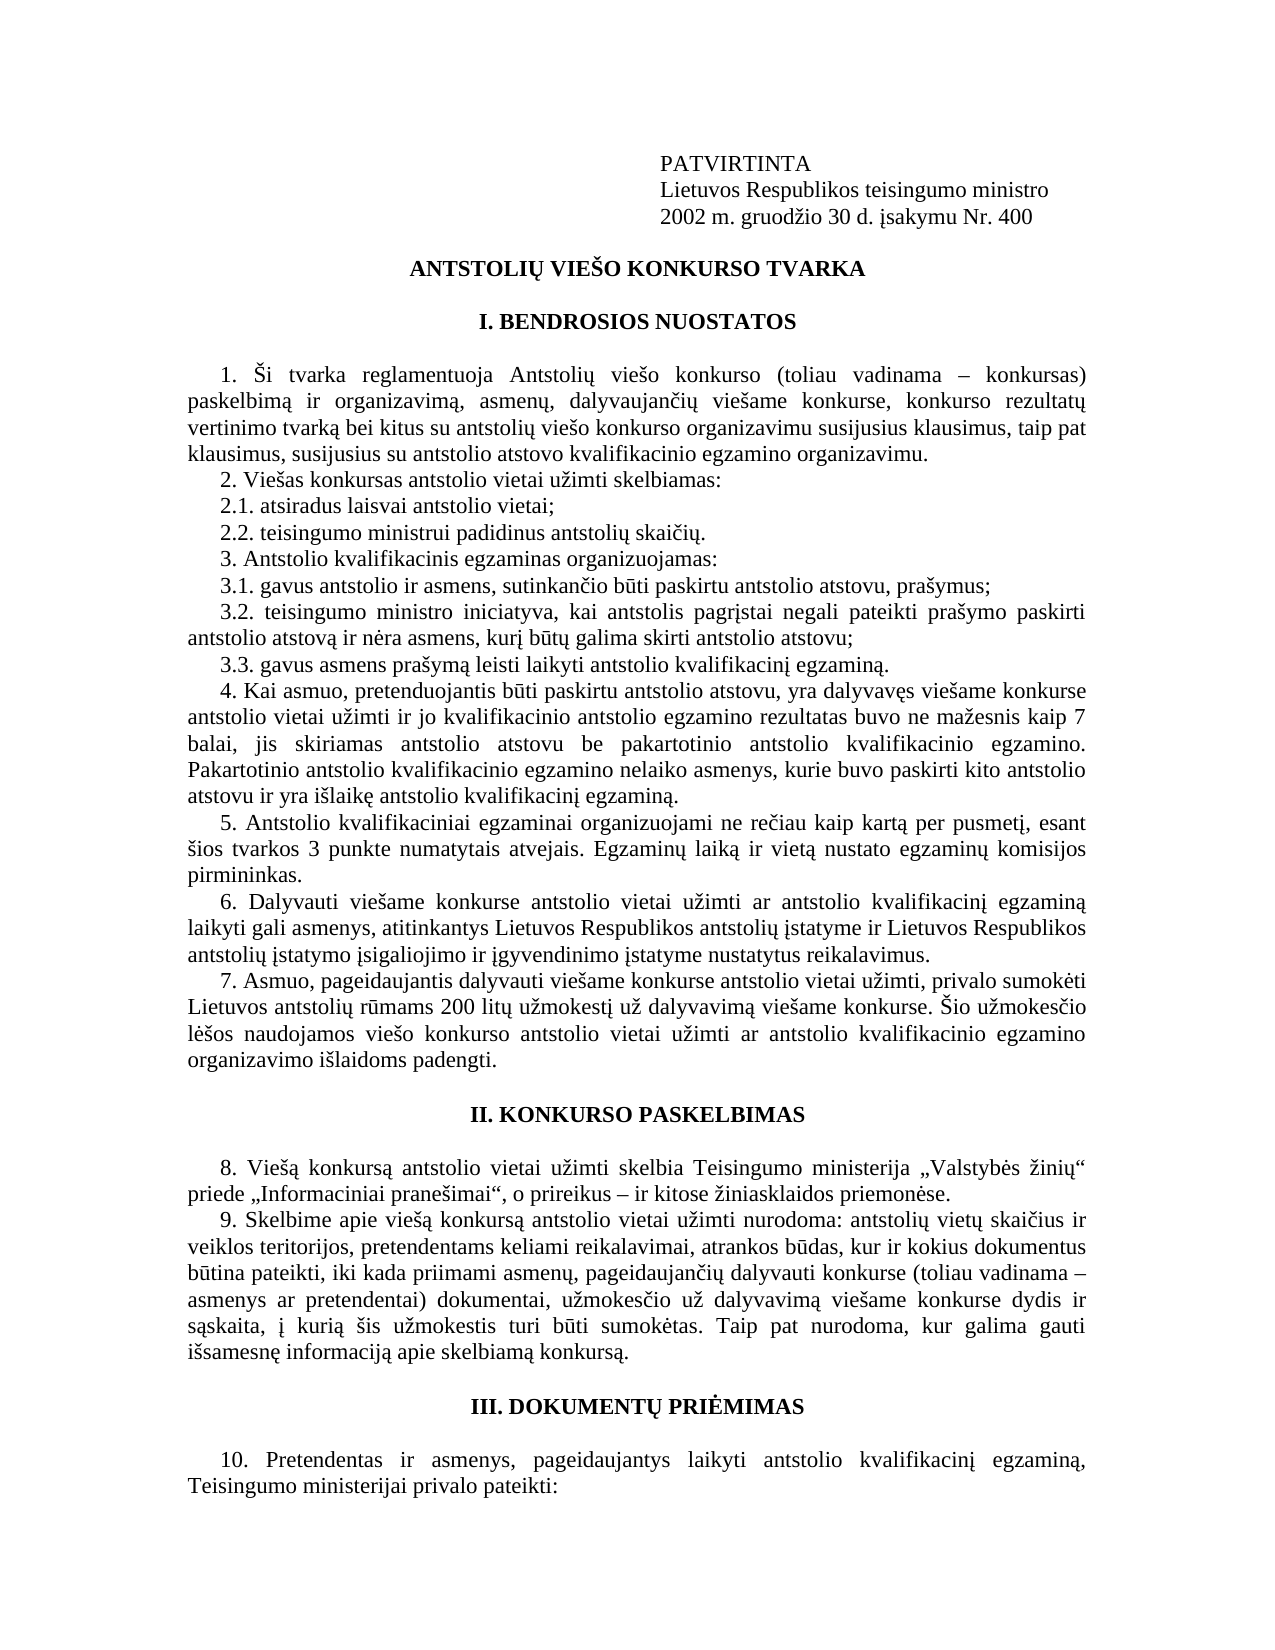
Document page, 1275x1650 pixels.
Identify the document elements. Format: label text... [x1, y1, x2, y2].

text 1. Ši tvarka reglamentuoja Antstolių viešo konkurso (toliau vadinama – konkursas) paskelbimą ir organizavimą, asmenų, dalyvaujančių viešame konkurse, konkurso rezultatų vertinimo tvarką bei kitus su antstolių viešo konkurso organizavimu susijusius klausimus, taip pat klausimus, susijusius su antstolio atstovo kvalifikacinio egzamino organizavimu. [187, 361, 1087, 466]
text 7. Asmuo, pageidaujantis dalyvauti viešame konkurse antstolio vietai užimti, privalo sumokėti Lietuvos antstolių rūmams 200 litų užmokestį už dalyvavimą viešame konkurse. Šio užmokesčio lėšos naudojamos viešo konkurso antstolio vietai užimti ar antstolio kvalifikacinio egzamino organizavimo išlaidoms padengti. [187, 967, 1087, 1072]
text 4. Kai asmuo, pretenduojantis būti paskirtu antstolio atstovu, yra dalyvavęs viešame konkurse antstolio vietai užimti ir jo kvalifikacinio antstolio egzamino rezultatas buvo ne mažesnis kaip 7 balai, jis skiriamas antstolio atstovu be pakartotinio antstolio kvalifikacinio egzamino. Pakartotinio antstolio kvalifikacinio egzamino nelaiko asmenys, kurie buvo paskirti kito antstolio atstovu ir yra išlaikę antstolio kvalifikacinį egzaminą. [187, 677, 1087, 809]
text I. BENDROSIOS NUOSTATOS [187, 308, 1087, 334]
text 10. Pretendentas ir asmenys, pageidaujantys laikyti antstolio kvalifikacinį egzaminą, Teisingumo ministerijai privalo pateikti: [187, 1446, 1087, 1499]
text 5. Antstolio kvalifikaciniai egzaminai organizuojami ne rečiau kaip kartą per pusmetį, esant šios tvarkos 3 punkte numatytais atvejais. Egzaminų laiką ir vietą nustato egzaminų komisijos pirmininkas. [187, 809, 1087, 888]
text 3.1. gavus antstolio ir asmens, sutinkančio būti paskirtu antstolio atstovu, prašymus; [187, 572, 1087, 598]
text II. KONKURSO PASKELBIMAS [187, 1101, 1087, 1127]
text 2. Viešas konkursas antstolio vietai užimti skelbiamas: [187, 466, 1087, 493]
text 2.2. teisingumo ministrui padidinus antstolių skaičių. [187, 519, 1087, 545]
text PATVIRTINTA [660, 150, 1087, 176]
text 2002 m. gruodžio 30 d. įsakymu Nr. 400 [660, 203, 1087, 229]
text Lietuvos Respublikos teisingumo ministro [660, 176, 1087, 203]
text 3.2. teisingumo ministro iniciatyva, kai antstolis pagrįstai negali pateikti prašymo paskirti antstolio atstovą ir nėra asmens, kurį būtų galima skirti antstolio atstovu; [187, 598, 1087, 651]
text 9. Skelbime apie viešą konkursą antstolio vietai užimti nurodoma: antstolių vietų skaičius ir veiklos teritorijos, pretendentams keliami reikalavimai, atrankos būdas, kur ir kokius dokumentus būtina pateikti, iki kada priimami asmenų, pageidaujančių dalyvauti konkurse (toliau vadinama – asmenys ar pretendentai) dokumentai, užmokesčio už dalyvavimą viešame konkurse dydis ir sąskaita, į kurią šis užmokestis turi būti sumokėtas. Taip pat nurodoma, kur galima gauti išsamesnę informaciją apie skelbiamą konkursą. [187, 1207, 1087, 1365]
text III. DOKUMENTŲ PRIĖMIMAS [187, 1393, 1087, 1420]
text 6. Dalyvauti viešame konkurse antstolio vietai užimti ar antstolio kvalifikacinį egzaminą laikyti gali asmenys, atitinkantys Lietuvos Respublikos antstolių įstatyme ir Lietuvos Respublikos antstolių įstatymo įsigaliojimo ir įgyvendinimo įstatyme nustatytus reikalavimus. [187, 888, 1087, 967]
text 2.1. atsiradus laisvai antstolio vietai; [187, 493, 1087, 519]
text ANTSTOLIŲ VIEŠO KONKURSO TVARKA [187, 255, 1087, 282]
text 3.3. gavus asmens prašymą leisti laikyti antstolio kvalifikacinį egzaminą. [187, 651, 1087, 677]
text 3. Antstolio kvalifikacinis egzaminas organizuojamas: [187, 545, 1087, 572]
text 8. Viešą konkursą antstolio vietai užimti skelbia Teisingumo ministerija „Valstybės žinių“ priede „Informaciniai pranešimai“, o prireikus – ir kitose žiniasklaidos priemonėse. [187, 1154, 1087, 1207]
